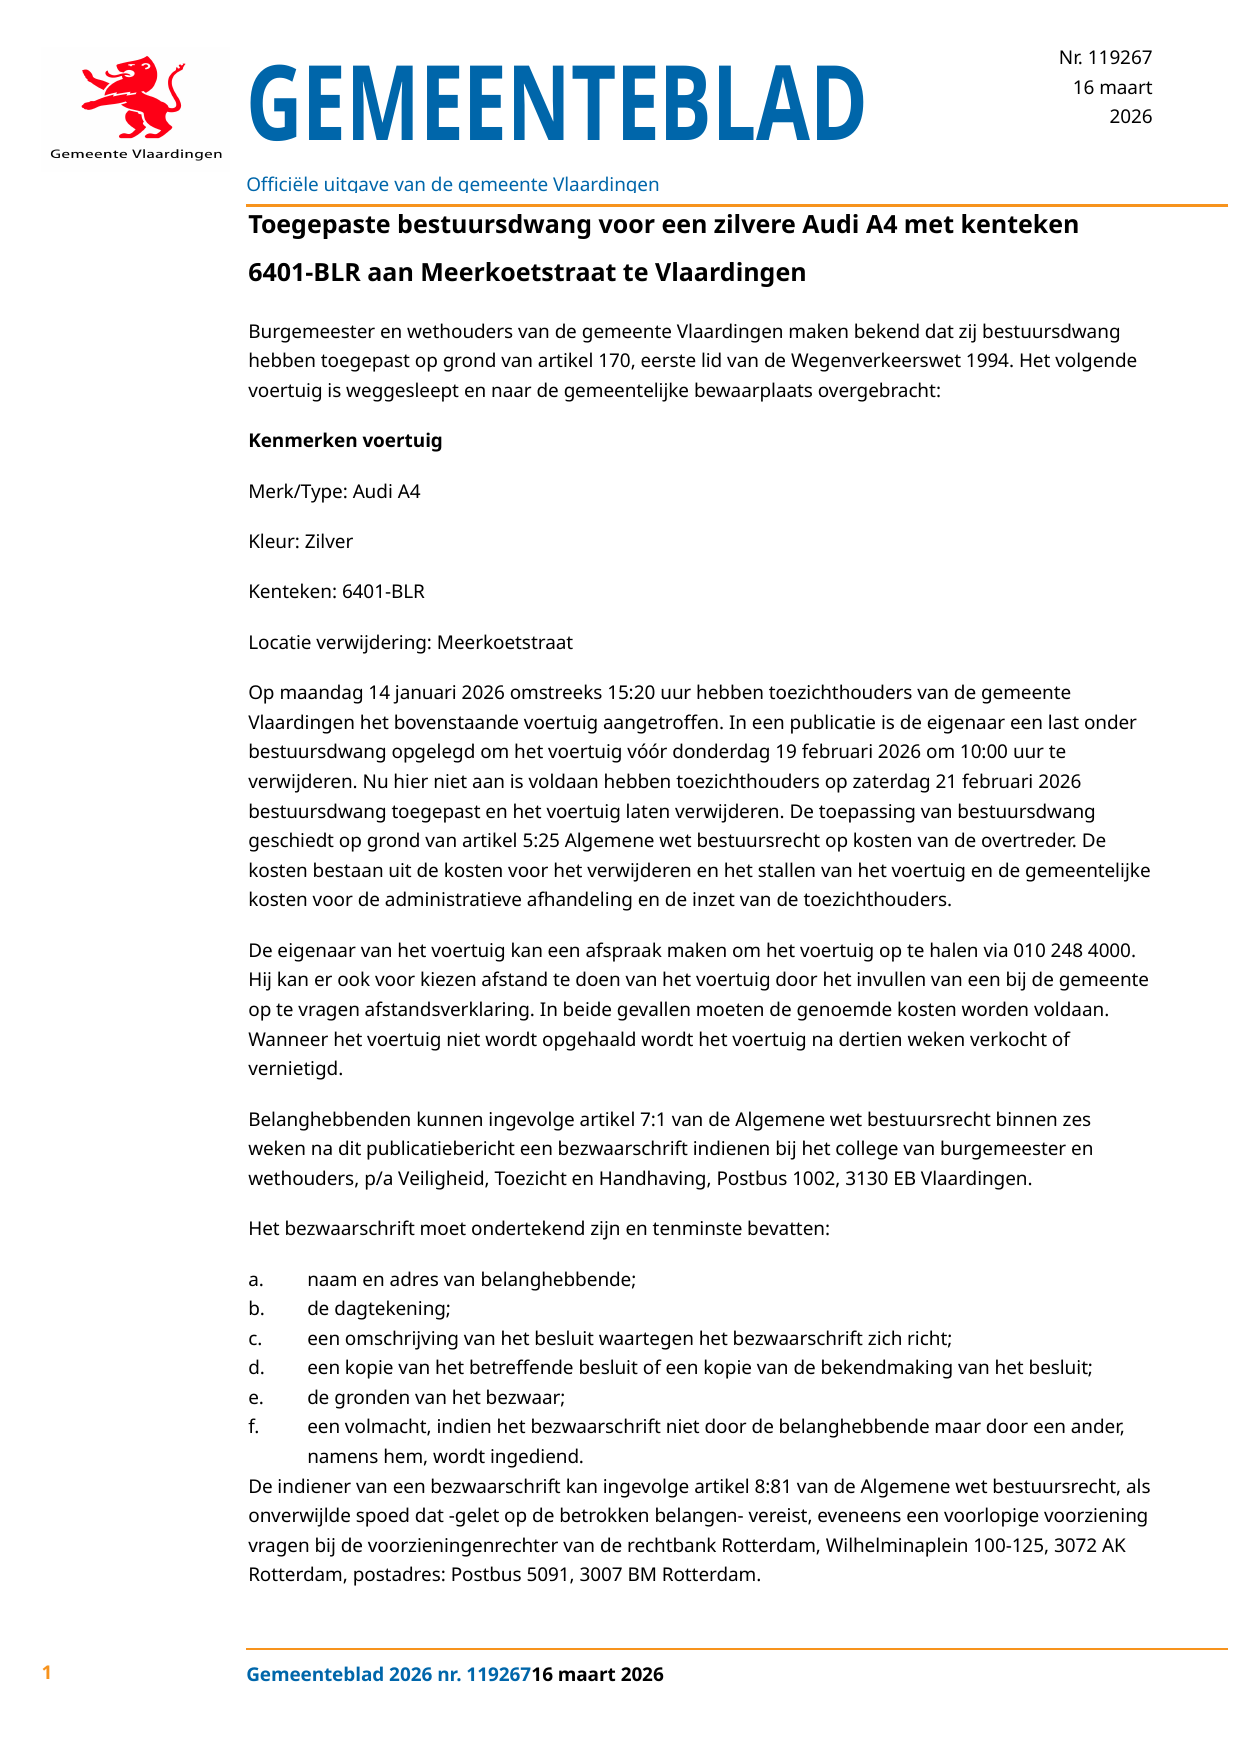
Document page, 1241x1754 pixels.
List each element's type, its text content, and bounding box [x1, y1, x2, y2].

text Belanghebbenden kunnen ingevolge artikel 7:1 van de Algemene wet bestuursrecht binnen zes weken na dit publicatiebericht een bezwaarschrift indienen bij het college van burgemeester en wethouders, p/a Veiligheid, Toezicht en Handhaving, Postbus 1002, 3130 EB Vlaardingen. [248, 1106, 1152, 1191]
text Kenmerken voertuig [248, 427, 1152, 453]
text Het bezwaarschrift moet ondertekend zijn en tenminste bevatten: [248, 1215, 1152, 1241]
list een kopie van het betreffende besluit of een kopie van de bekendmaking van het besluit; [248, 1354, 1152, 1380]
text De indiener van een bezwaarschrift kan ingevolge artikel 8:81 van de Algemene wet bestuursrecht, als onverwijlde spoed dat -gelet op de betrokken belangen- vereist, eveneens een voorlopige voorziening vragen bij de voorzieningenrechter van de rechtbank Rotterdam, Wilhelminaplein 100-125, 3072 AK Rotterdam, postadres: Postbus 5091, 3007 BM Rotterdam. [248, 1473, 1152, 1587]
list naam en adres van belanghebbende; [248, 1266, 1152, 1292]
text Burgemeester en wethouders van de gemeente Vlaardingen maken bekend dat zij bestuursdwang hebben toegepast op grond van artikel 170, eerste lid van de Wegenverkeerswet 1994. Het volgende voertuig is weggesleept en naar de gemeentelijke bewaarplaats overgebracht: [248, 318, 1152, 403]
list een omschrijving van het besluit waartegen het bezwaarschrift zich richt; [248, 1325, 1152, 1351]
list een volmacht, indien het bezwaarschrift niet door de belanghebbende maar door een ander, namens hem, wordt ingediend. [248, 1414, 1152, 1469]
list de dagtekening; [248, 1295, 1152, 1321]
text Kenteken: 6401-BLR [248, 579, 1152, 604]
picture [41, 47, 231, 172]
text Merk/Type: Audi A4 [248, 478, 1152, 504]
list de gronden van het bezwaar; [248, 1384, 1152, 1410]
text Toegepaste bestuursdwang voor een zilvere Audi A4 met kenteken 6401-BLR aan Meerkoetstraat te Vlaardingen [248, 207, 1152, 288]
text De eigenaar van het voertuig kan een afspraak maken om het voertuig op te halen via 010 248 4000. Hij kan er ook voor kiezen afstand te doen van het voertuig door het invullen van een bij de gemeente op te vragen afstandsverklaring. In beide gevallen moeten de genoemde kosten worden voldaan. Wanneer het voertuig niet wordt opgehaald wordt het voertuig na dertien weken verkocht of vernietigd. [248, 937, 1152, 1081]
text Locatie verwijdering: Meerkoetstraat [248, 629, 1152, 655]
text Op maandag 14 januari 2026 omstreeks 15:20 uur hebben toezichthouders van de gemeente Vlaardingen het bovenstaande voertuig aangetroffen. In een publicatie is de eigenaar een last onder bestuursdwang opgelegd om het voertuig vóór donderdag 19 februari 2026 om 10:00 uur te verwijderen. Nu hier niet aan is voldaan hebben toezichthouders op zaterdag 21 februari 2026 bestuursdwang toegepast en het voertuig laten verwijderen. De toepassing van bestuursdwang geschiedt op grond van artikel 5:25 Algemene wet bestuursrecht op kosten van de overtreder. De kosten bestaan uit de kosten voor het verwijderen en het stallen van het voertuig en de gemeentelijke kosten voor de administratieve afhandeling en de inzet van de toezichthouders. [248, 679, 1152, 912]
text Kleur: Zilver [248, 528, 1152, 554]
